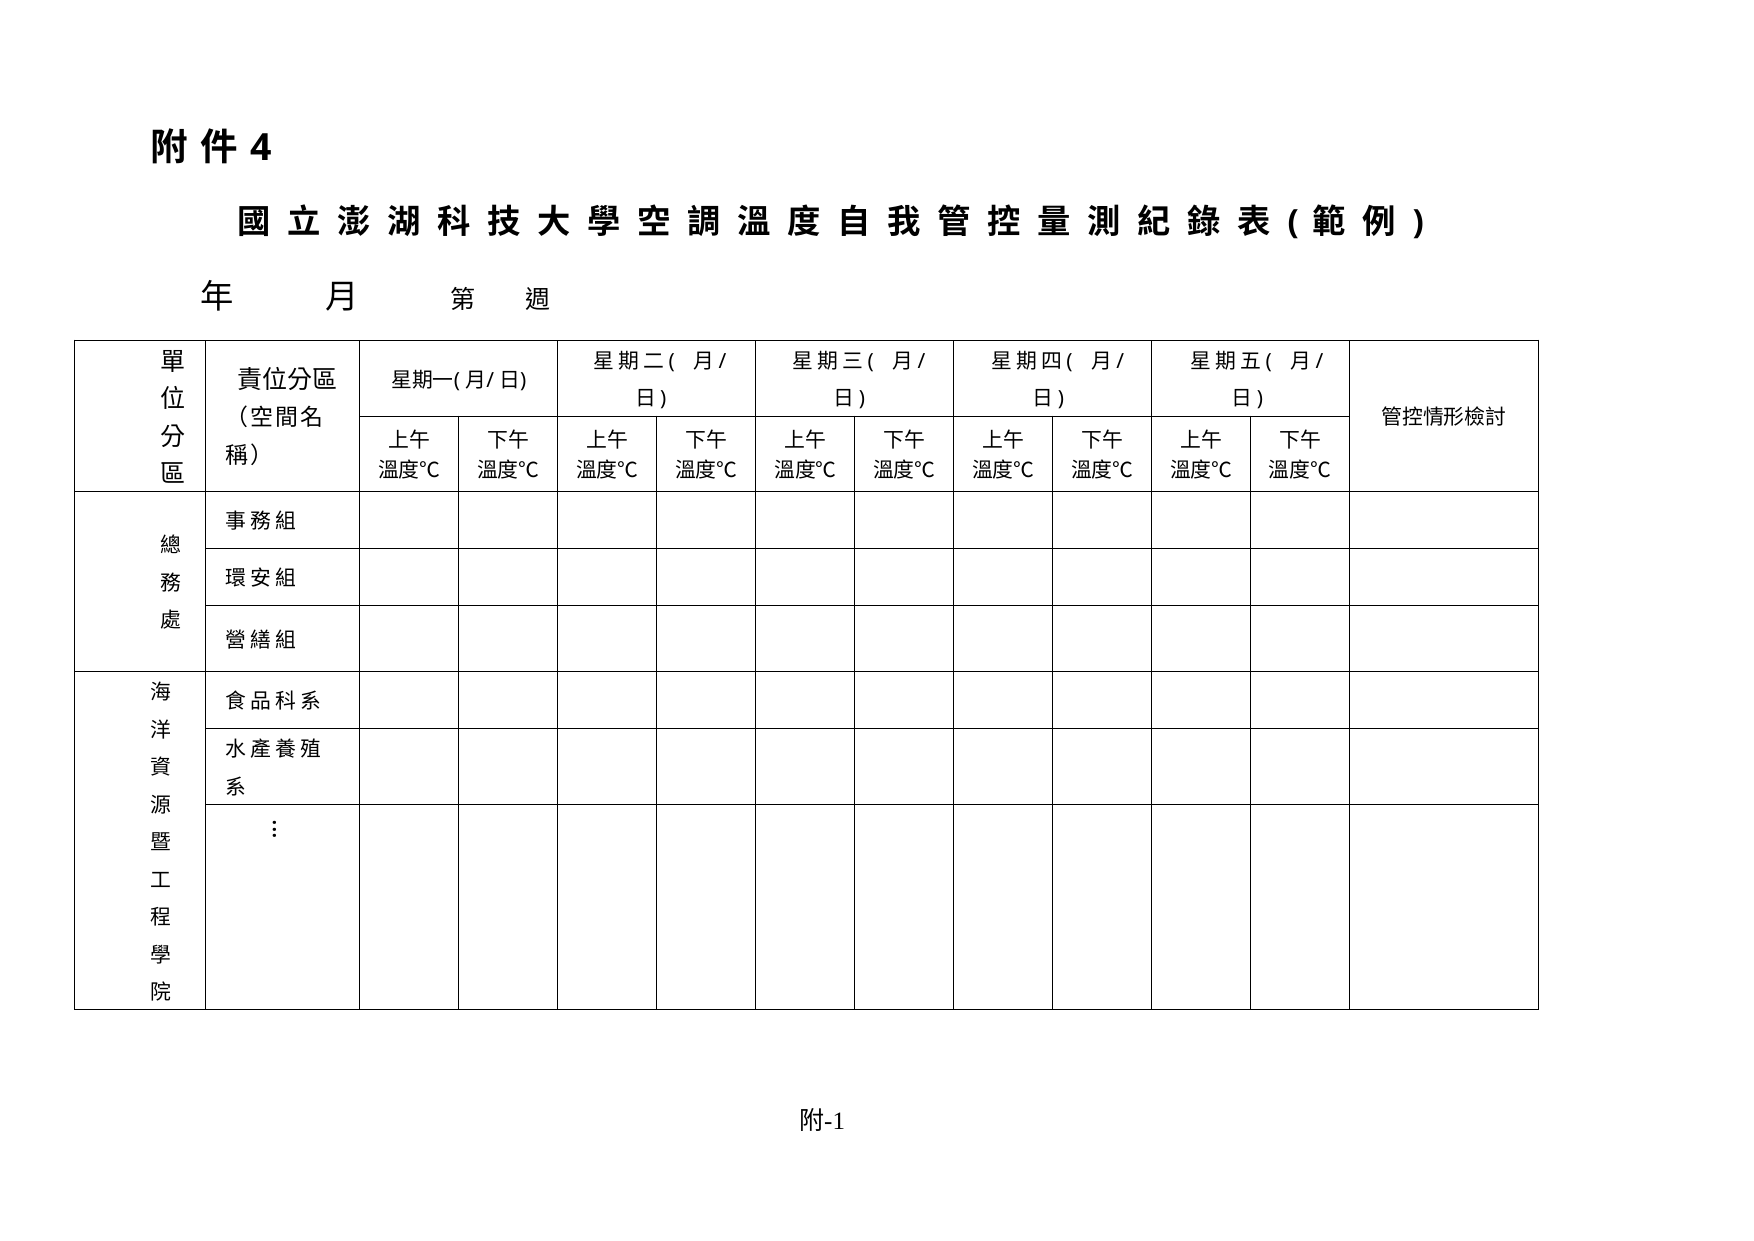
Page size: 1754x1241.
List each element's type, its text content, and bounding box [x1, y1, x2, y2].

table_cell [1251, 729, 1349, 804]
table_cell [657, 672, 755, 728]
table_cell [1053, 492, 1151, 548]
table_cell [1251, 805, 1349, 1009]
table_cell [855, 729, 953, 804]
table_cell [1350, 549, 1538, 605]
table_cell 上午 溫度℃ [558, 417, 656, 491]
table_cell [657, 549, 755, 605]
table_cell [1053, 729, 1151, 804]
table_cell 總務處 [75, 492, 205, 671]
table_cell 環安組 [206, 549, 359, 605]
table_cell [1251, 672, 1349, 728]
table_cell [1053, 805, 1151, 1009]
table_cell [657, 805, 755, 1009]
table_cell 下午 溫度℃ [657, 417, 755, 491]
text 附件4 [150, 107, 1500, 182]
table_header 星期四( 月/ 日) [954, 341, 1151, 416]
table_cell [1152, 492, 1250, 548]
table_cell 上午 溫度℃ [954, 417, 1052, 491]
table_cell [459, 729, 557, 804]
table_cell [657, 729, 755, 804]
table_cell [855, 672, 953, 728]
table_cell 上午 溫度℃ [756, 417, 854, 491]
table_cell [459, 492, 557, 548]
table_cell ... [206, 805, 359, 1009]
table_cell 海洋資源暨 工程學院 [75, 672, 205, 1009]
table_cell [1152, 606, 1250, 671]
table_header 星期一( 月/ 日) [360, 341, 557, 416]
table_cell [954, 606, 1052, 671]
table_cell [954, 672, 1052, 728]
table_cell [360, 729, 458, 804]
table_cell [558, 492, 656, 548]
table_cell [360, 549, 458, 605]
table_cell [558, 606, 656, 671]
table_cell [954, 549, 1052, 605]
text 國立澎湖科技大學空調溫度自我管控量測紀錄表(範例) [150, 182, 1500, 257]
table_cell [855, 606, 953, 671]
table_cell [657, 606, 755, 671]
table_cell [459, 805, 557, 1009]
text 年 月 第 週 [94, 257, 1500, 332]
table_cell 上午 溫度℃ [360, 417, 458, 491]
table_cell [558, 672, 656, 728]
table_cell 事務組 [206, 492, 359, 548]
table_cell 下午 溫度℃ [459, 417, 557, 491]
table_cell 上午 溫度℃ [1152, 417, 1250, 491]
table_header 星期二( 月/ 日) [558, 341, 755, 416]
table_cell [1350, 729, 1538, 804]
table_cell [1350, 606, 1538, 671]
table_cell [855, 492, 953, 548]
table_cell 食品科系 [206, 672, 359, 728]
table_cell [558, 549, 656, 605]
table_cell [1053, 549, 1151, 605]
table_cell [558, 729, 656, 804]
table_cell [360, 606, 458, 671]
table_cell [855, 549, 953, 605]
table_cell [1152, 729, 1250, 804]
table_header 星期五( 月/ 日) [1152, 341, 1349, 416]
table_cell [1152, 549, 1250, 605]
table_cell [657, 492, 755, 548]
table_cell [756, 672, 854, 728]
table_cell [756, 729, 854, 804]
table_cell [855, 805, 953, 1009]
table_cell [360, 672, 458, 728]
table_cell [1251, 492, 1349, 548]
table_cell [1053, 606, 1151, 671]
table_cell [1152, 805, 1250, 1009]
table_cell [360, 805, 458, 1009]
table_cell [1350, 492, 1538, 548]
table_cell [756, 606, 854, 671]
table_header 星期三( 月/ 日) [756, 341, 953, 416]
table_header 單位分區 [75, 341, 205, 491]
table_header 責位分區 （空間名稱） [206, 341, 359, 491]
table_cell 下午 溫度℃ [1053, 417, 1151, 491]
table_cell [954, 492, 1052, 548]
table_cell 下午 溫度℃ [855, 417, 953, 491]
table_cell [1251, 549, 1349, 605]
table_cell [756, 805, 854, 1009]
table_cell [459, 606, 557, 671]
table_cell [459, 672, 557, 728]
table_cell [360, 492, 458, 548]
table_cell [954, 729, 1052, 804]
table_cell [1350, 672, 1538, 728]
table_cell [459, 549, 557, 605]
table_cell 營繕組 [206, 606, 359, 671]
table_cell [954, 805, 1052, 1009]
table_cell [1152, 672, 1250, 728]
table_cell 水產養殖系 [206, 729, 359, 804]
table_cell [1251, 606, 1349, 671]
table_cell [1053, 672, 1151, 728]
table_cell [1350, 805, 1538, 1009]
table_cell [756, 492, 854, 548]
table_cell [756, 549, 854, 605]
table_cell 下午 溫度℃ [1251, 417, 1349, 491]
table_header 管控情形檢討 [1350, 341, 1538, 491]
table_cell [558, 805, 656, 1009]
